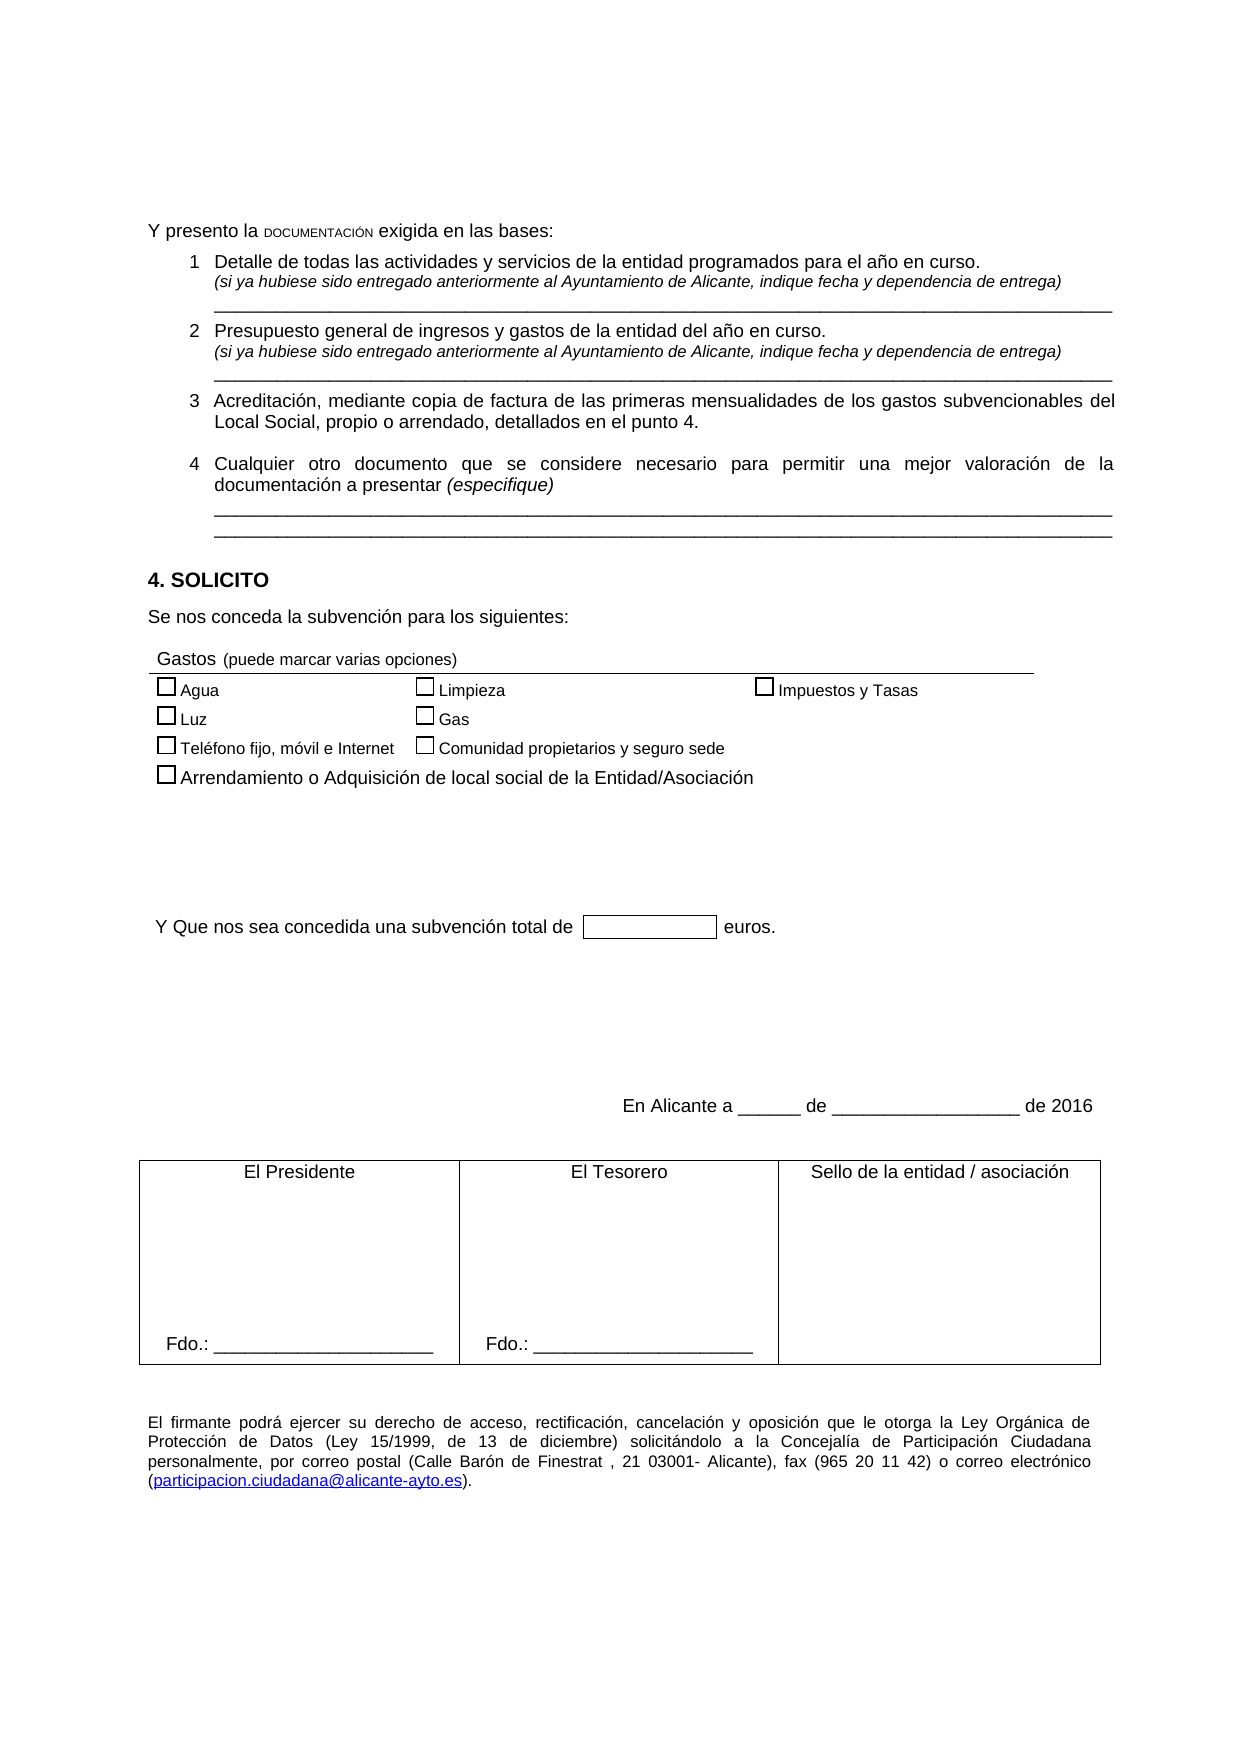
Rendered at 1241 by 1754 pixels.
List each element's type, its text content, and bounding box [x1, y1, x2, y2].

table_header euros. [717, 915, 793, 937]
table_cell Agua [149, 674, 408, 703]
table_cell Arrendamiento o Adquisición de local social de la Entidad/Asociación [149, 762, 1034, 790]
table_cell [747, 703, 1034, 732]
table_cell 3 [148, 390, 207, 452]
table_cell Comunidad propietarios y seguro sede [408, 732, 747, 762]
table_cell Luz [149, 703, 408, 732]
table_header Y Que nos sea concedida una subvención total de [148, 915, 583, 937]
table_cell Cualquier otro documento que se considere necesario para permitir una mejor valoración de la documentación a presentar (especifique) ______________________________________________________________________________________ ______________________________________________________________________________________ [207, 453, 1122, 546]
table_header Sello de la entidad / asociación [779, 1161, 1100, 1364]
table_header [584, 916, 716, 937]
text En Alicante a ______ de __________________ de 2016 [325, 1095, 1092, 1116]
table_cell Impuestos y Tasas [747, 674, 1034, 703]
text El firmante podrá ejercer su derecho de acceso, rectificación, cancelación y oposición que le otorga la Ley Orgánica de Protección de Datos (Ley 15/1999, de 13 de diciembre) solicitándolo a la Concejalía de Participación Ciudadana personalmente, por correo postal (Calle Barón de Finestrat , 21 03001- Alicante), fax (965 20 11 42) o correo electrónico (participacion.ciudadana@alicante-ayto.es). [148, 1413, 1092, 1490]
table_cell 2 [148, 320, 207, 390]
table_cell [747, 732, 1034, 762]
table_cell Presupuesto general de ingresos y gastos de la entidad del año en curso. (si ya hubiese sido entregado anteriormente al Ayuntamiento de Alicante, indique fecha y dependencia de entrega) ______________________________________________________________________________________ [207, 320, 1122, 390]
table_header El Tesorero Fdo.: _____________________ [460, 1161, 778, 1364]
text Se nos conceda la subvención para los siguientes: [148, 606, 1092, 627]
table_cell 4 [148, 453, 207, 546]
text Y presento la documentación exigida en las bases: [148, 219, 1092, 241]
table_header Detalle de todas las actividades y servicios de la entidad programados para el año en curso. (si ya hubiese sido entregado anteriormente al Ayuntamiento de Alicante, indique fecha y dependencia de entrega) ______________________________________________________________________________________ [207, 251, 1122, 320]
table_header 1 [148, 251, 207, 320]
table_cell Acreditación, mediante copia de factura de las primeras mensualidades de los gastos subvencionables del Local Social, propio o arrendado, detallados en el punto 4. [207, 390, 1122, 452]
table_header El Presidente Fdo.: _____________________ [140, 1161, 459, 1364]
table_cell Teléfono fijo, móvil e Internet [149, 732, 408, 762]
table_cell Limpieza [408, 674, 747, 703]
table_cell Gas [408, 703, 747, 732]
subtitle 4. SOLICITO [148, 567, 1092, 591]
table_header Gastos (puede marcar varias opciones) [149, 644, 1034, 673]
